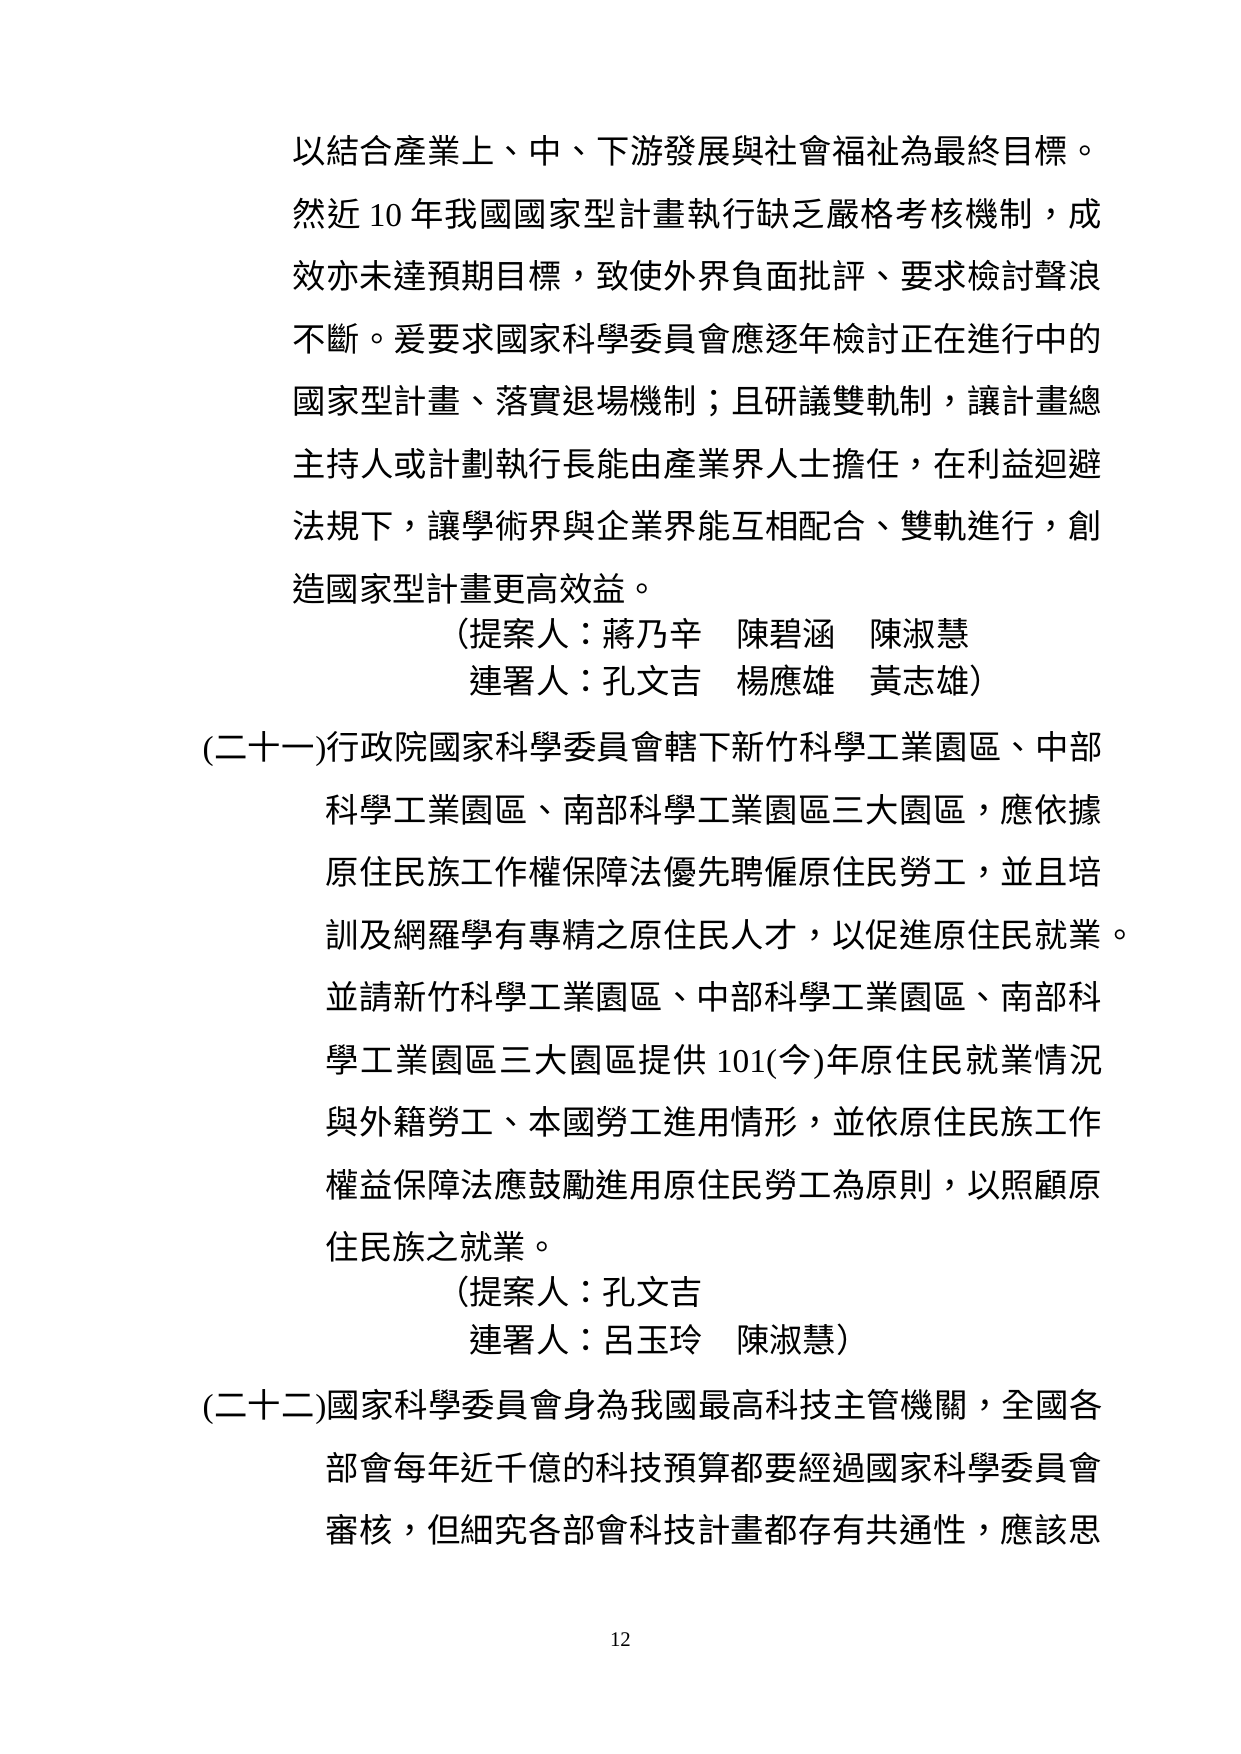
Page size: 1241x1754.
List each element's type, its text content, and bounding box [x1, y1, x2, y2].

text （提案人：蔣乃辛 陳碧涵 陳淑慧 [136, 608, 1104, 656]
text (二十一)行政院國家科學委員會轄下新竹科學工業園區、中部科學工業園區、南部科學工業園區三大園區，應依據原住民族工作權保障法優先聘僱原住民勞工，並且培訓及網羅學有專精之原住民人才，以促進原住民就業。並請新竹科學工業園區、中部科學工業園區、南部科學工業園區三大園區提供101(今)年原住民就業情況與外籍勞工、本國勞工進用情形，並依原住民族工作權益保障法應鼓勵進用原住民勞工為原則，以照顧原住民族之就業。 [202, 703, 1103, 1266]
text （提案人：孔文吉 [136, 1266, 1104, 1314]
text 以結合產業上、中、下游發展與社會福祉為最終目標。然近10年我國國家型計畫執行缺乏嚴格考核機制，成效亦未達預期目標，致使外界負面批評、要求檢討聲浪不斷。爰要求國家科學委員會應逐年檢討正在進行中的國家型計畫、落實退場機制；且研議雙軌制，讓計畫總主持人或計劃執行長能由產業界人士擔任，在利益迴避法規下，讓學術界與企業界能互相配合、雙軌進行，創造國家型計畫更高效益。 [202, 108, 1103, 608]
text 連署人：呂玉玲 陳淑慧） [136, 1314, 1104, 1362]
text (二十二)國家科學委員會身為我國最高科技主管機關，全國各部會每年近千億的科技預算都要經過國家科學委員會審核，但細究各部會科技計畫都存有共通性，應該思考由國家科學委員會進行統合，以發揮綜效。以國家實驗研究院的國家高速網路中心為例，該中心具備有處理巨量資料的能力，與大型分散性資料運算能力，觀察各部會的科技專案規劃，可以發現有很多計畫都有此類需求，但現況多以自行開發、購置、建置硬體設備的方式進行，不但存在重複投資的缺點，也不符合雲端運算時代下的資訊發展策略，導致較冷門專案存在資源閒置問題，但熱門專案卻又常常不符合實際服務能量，以內政部地政司實價登錄系統為例，當初規劃的服務能量約數百人同時上線，但開放第一天就有上萬人點閱瀏覽，導致硬體、網路資源完全不足以因應實際需求，無端導致民怨。為了提升我國科技預算執行品質，並且確實符合雲端資訊國家發展戰略，建請國家科學委員會轉請行政院科技會報辦公室應於3個月內就雲端運算產業發展方案提出檢討改進報告。 [202, 1362, 1103, 1549]
text 連署人：孔文吉 楊應雄 黃志雄） [136, 656, 1104, 703]
